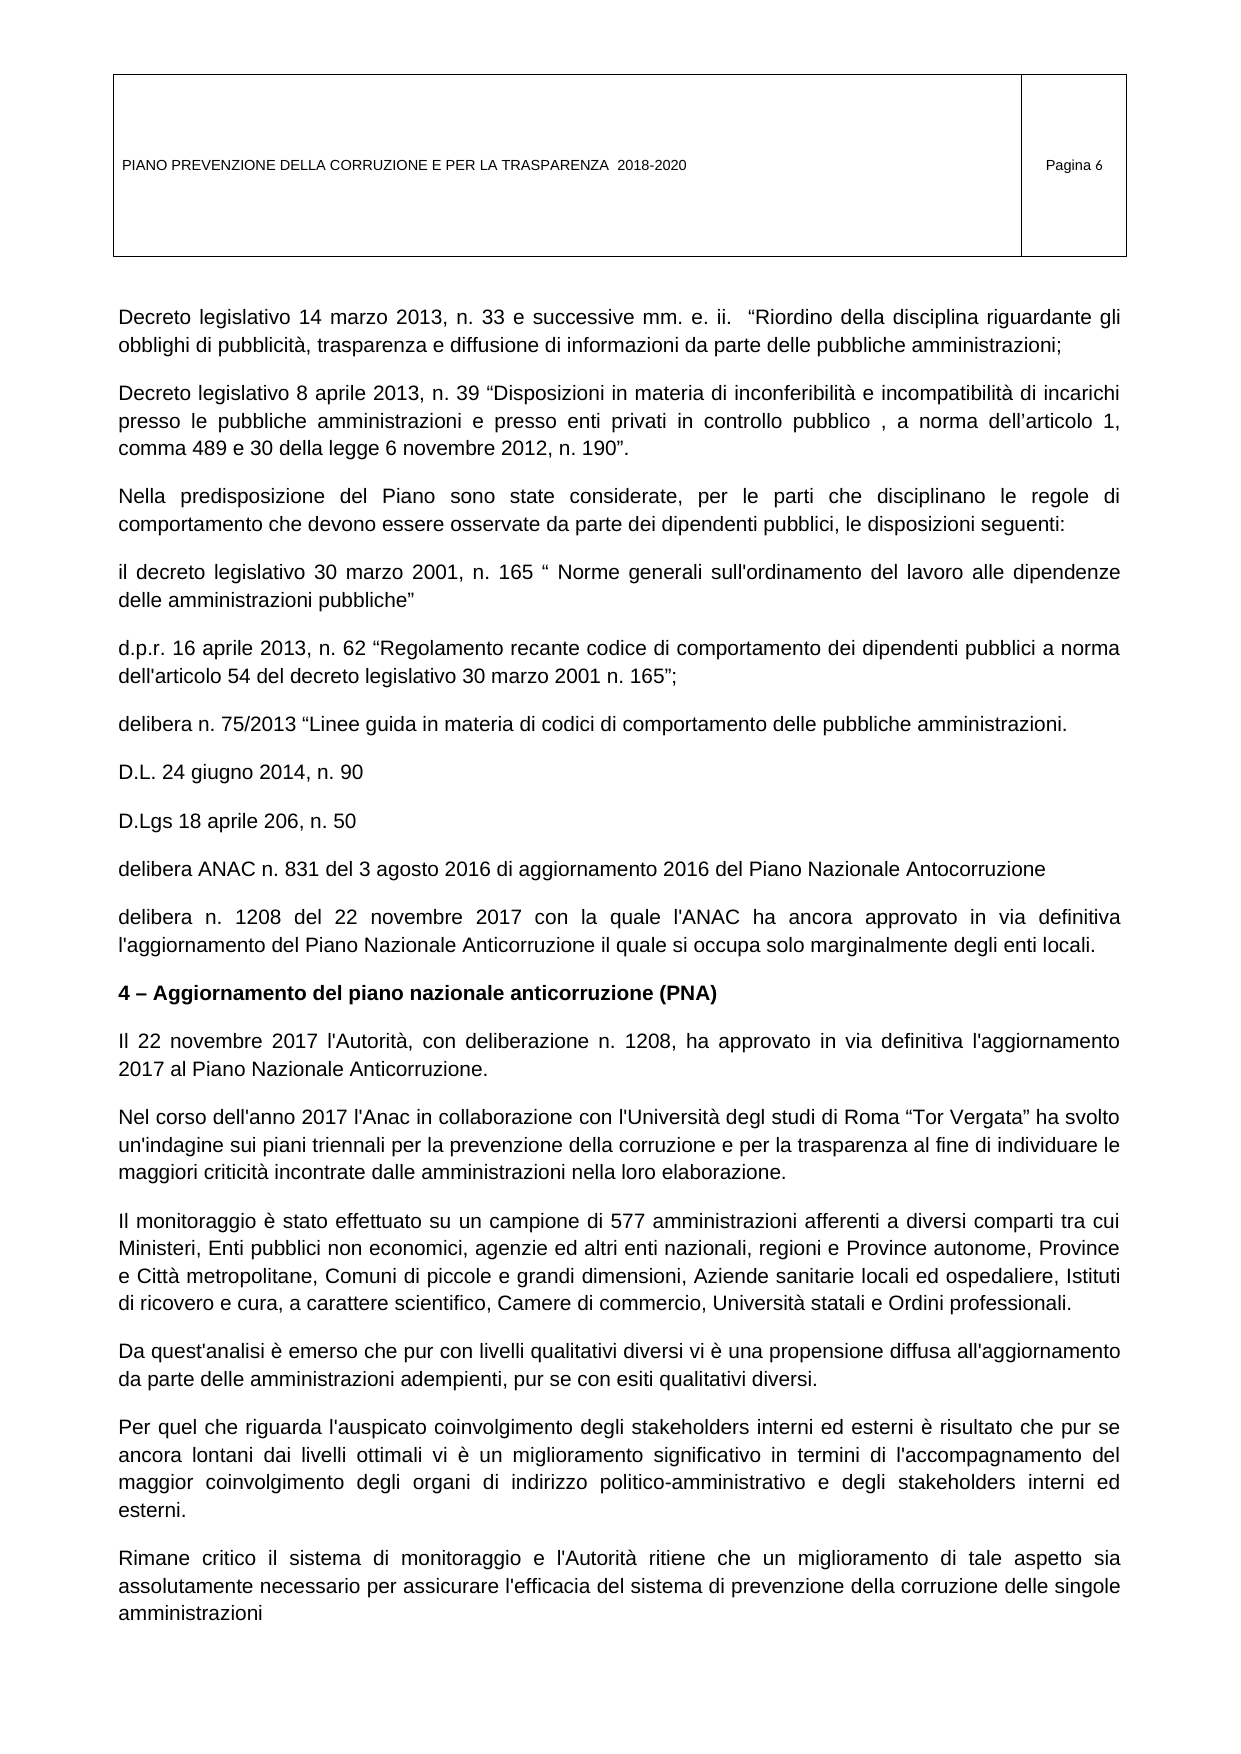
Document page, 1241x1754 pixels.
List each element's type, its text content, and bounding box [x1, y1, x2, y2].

text Decreto legislativo 8 aprile 2013, n. 39 “Disposizioni in materia di inconferibilità e incompatibilità di incarichi presso le pubbliche amministrazioni e presso enti privati in controllo pubblico , a norma dell’articolo 1, comma 489 e 30 della legge 6 novembre 2012, n. 190”. [118, 381, 1122, 460]
text Decreto legislativo 14 marzo 2013, n. 33 e successive mm. e. ii. “Riordino della disciplina riguardante gli obblighi di pubblicità, trasparenza e diffusione di informazioni da parte delle pubbliche amministrazioni; [118, 305, 1122, 357]
text D.L. 24 giugno 2014, n. 90 [118, 760, 1122, 784]
text delibera n. 1208 del 22 novembre 2017 con la quale l'ANAC ha ancora approvato in via definitiva l'aggiornamento del Piano Nazionale Anticorruzione il quale si occupa solo marginalmente degli enti locali. [118, 905, 1122, 957]
text 4 – Aggiornamento del piano nazionale anticorruzione (PNA) [118, 981, 1122, 1005]
text d.p.r. 16 aprile 2013, n. 62 “Regolamento recante codice di comportamento dei dipendenti pubblici a norma dell'articolo 54 del decreto legislativo 30 marzo 2001 n. 165”; [118, 636, 1122, 687]
text delibera ANAC n. 831 del 3 agosto 2016 di aggiornamento 2016 del Piano Nazionale Antocorruzione [118, 857, 1122, 881]
text il decreto legislativo 30 marzo 2001, n. 165 “ Norme generali sull'ordinamento del lavoro alle dipendenze delle amministrazioni pubbliche” [118, 560, 1122, 612]
text Nella predisposizione del Piano sono state considerate, per le parti che disciplinano le regole di comportamento che devono essere osservate da parte dei dipendenti pubblici, le disposizioni seguenti: [118, 484, 1122, 536]
text Rimane critico il sistema di monitoraggio e l'Autorità ritiene che un miglioramento di tale aspetto sia assolutamente necessario per assicurare l'efficacia del sistema di prevenzione della corruzione delle singole amministrazioni [118, 1546, 1122, 1625]
text delibera n. 75/2013 “Linee guida in materia di codici di comportamento delle pubbliche amministrazioni. [118, 712, 1122, 736]
text Nel corso dell'anno 2017 l'Anac in collaborazione con l'Università degl studi di Roma “Tor Vergata” ha svolto un'indagine sui piani triennali per la prevenzione della corruzione e per la trasparenza al fine di individuare le maggiori criticità incontrate dalle amministrazioni nella loro elaborazione. [118, 1105, 1122, 1184]
text Per quel che riguarda l'auspicato coinvolgimento degli stakeholders interni ed esterni è risultato che pur se ancora lontani dai livelli ottimali vi è un miglioramento significativo in termini di l'accompagnamento del maggior coinvolgimento degli organi di indirizzo politico-amministrativo e degli stakeholders interni ed esterni. [118, 1415, 1122, 1522]
text Il monitoraggio è stato effettuato su un campione di 577 amministrazioni afferenti a diversi comparti tra cui Ministeri, Enti pubblici non economici, agenzie ed altri enti nazionali, regioni e Province autonome, Province e Città metropolitane, Comuni di piccole e grandi dimensioni, Aziende sanitarie locali ed ospedaliere, Istituti di ricovero e cura, a carattere scientifico, Camere di commercio, Università statali e Ordini professionali. [118, 1208, 1122, 1315]
text D.Lgs 18 aprile 206, n. 50 [118, 808, 1122, 832]
text Da quest'analisi è emerso che pur con livelli qualitativi diversi vi è una propensione diffusa all'aggiornamento da parte delle amministrazioni adempienti, pur se con esiti qualitativi diversi. [118, 1339, 1122, 1391]
text Il 22 novembre 2017 l'Autorità, con deliberazione n. 1208, ha approvato in via definitiva l'aggiornamento 2017 al Piano Nazionale Anticorruzione. [118, 1029, 1122, 1081]
